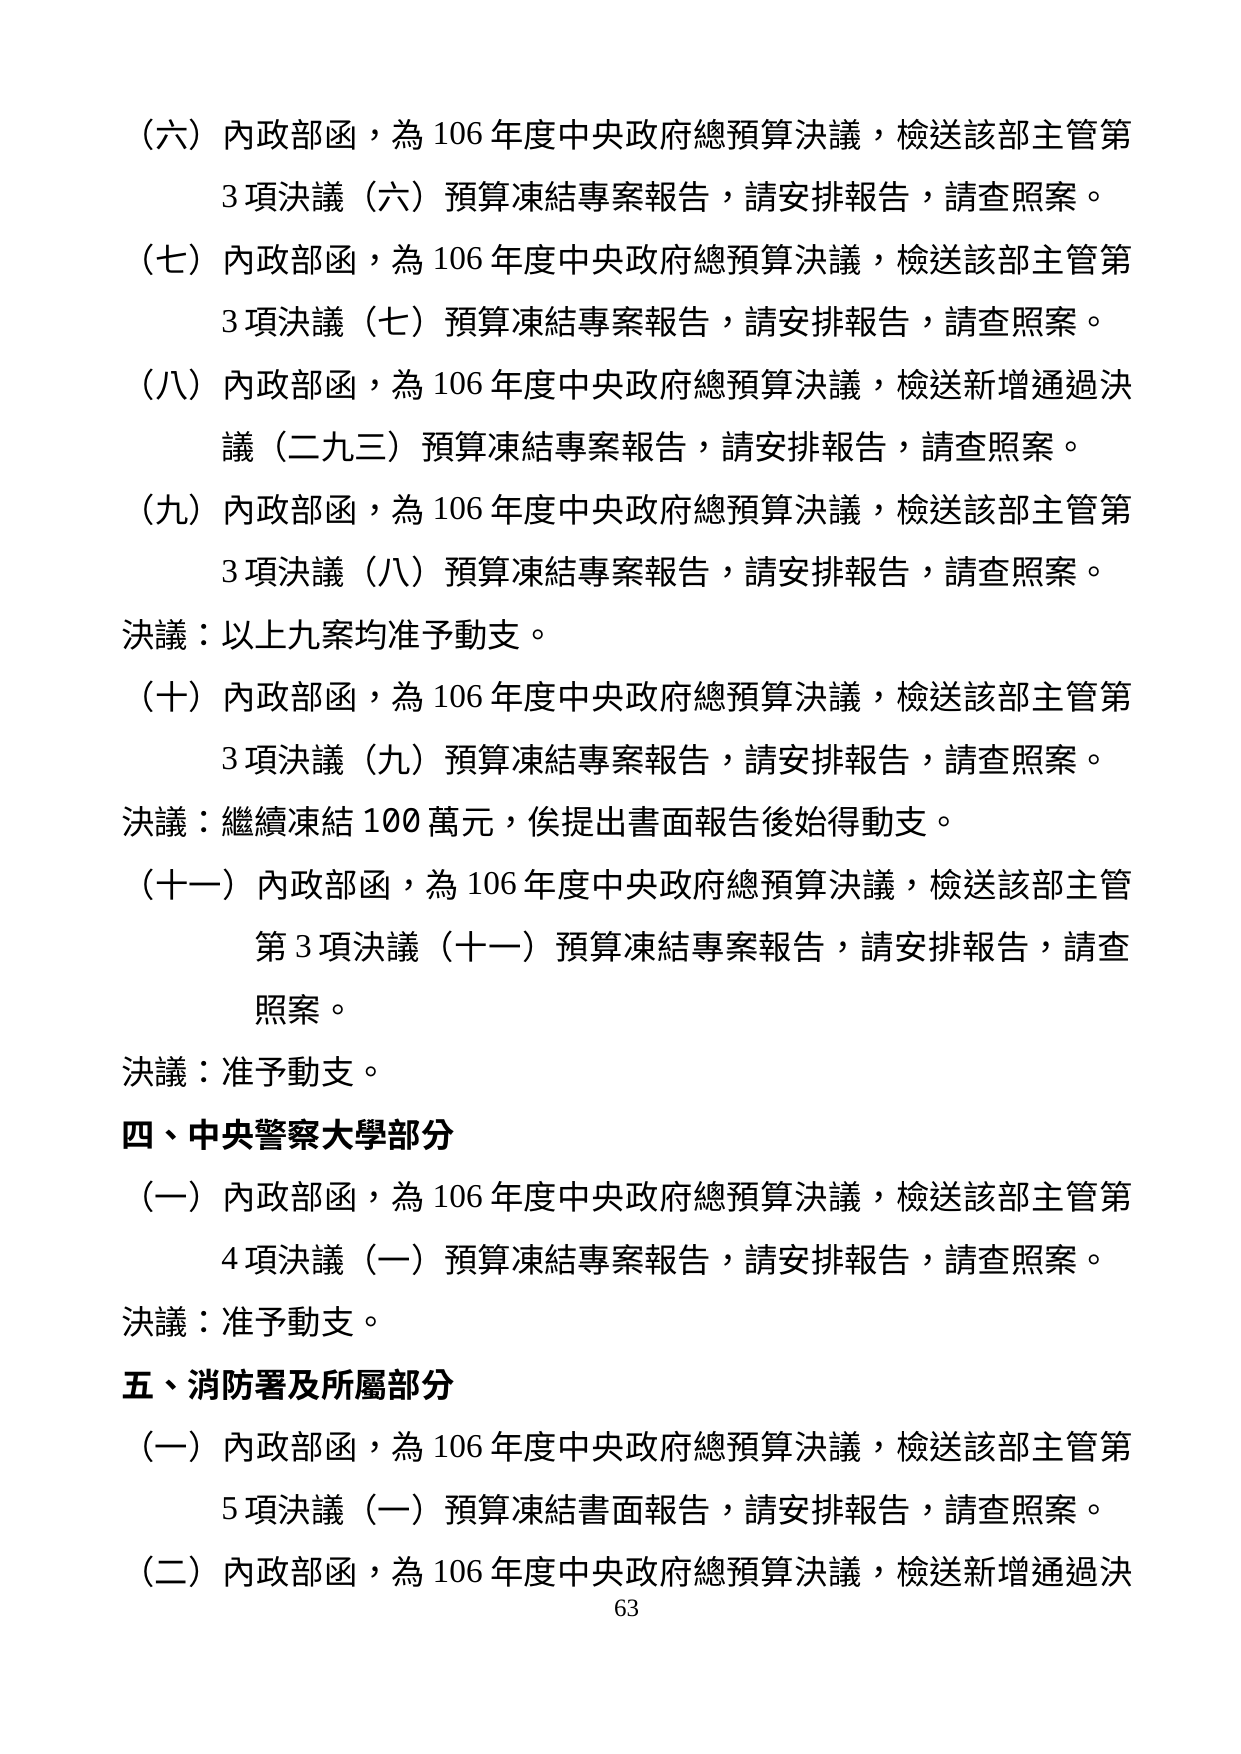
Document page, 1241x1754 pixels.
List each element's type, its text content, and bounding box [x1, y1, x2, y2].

text （八）內政部函，為106年度中央政府總預算決議，檢送新增通過決議（二九三）預算凍結專案報告，請安排報告，請查照案。 [121, 341, 1133, 466]
text （一）內政部函，為106年度中央政府總預算決議，檢送該部主管第4項決議（一）預算凍結專案報告，請安排報告，請查照案。 [121, 1153, 1133, 1278]
text 決議：准予動支。 [121, 1028, 1133, 1091]
text （七）內政部函，為106年度中央政府總預算決議，檢送該部主管第3項決議（七）預算凍結專案報告，請安排報告，請查照案。 [121, 216, 1133, 341]
text 五、消防署及所屬部分 [121, 1341, 1132, 1403]
text （十一）內政部函，為106年度中央政府總預算決議，檢送該部主管第3項決議（十一）預算凍結專案報告，請安排報告，請查照案。 [121, 841, 1133, 1028]
text （一）內政部函，為106年度中央政府總預算決議，檢送該部主管第5項決議（一）預算凍結書面報告，請安排報告，請查照案。 [121, 1403, 1133, 1528]
text 決議：准予動支。 [121, 1278, 1133, 1341]
text 決議：以上九案均准予動支。 [121, 591, 1133, 653]
text 決議：繼續凍結100萬元，俟提出書面報告後始得動支。 [121, 778, 1133, 841]
text （九）內政部函，為106年度中央政府總預算決議，檢送該部主管第3項決議（八）預算凍結專案報告，請安排報告，請查照案。 [121, 466, 1133, 591]
text （六）內政部函，為106年度中央政府總預算決議，檢送該部主管第3項決議（六）預算凍結專案報告，請安排報告，請查照案。 [121, 91, 1133, 216]
text （二）內政部函，為106年度中央政府總預算決議，檢送新增通過決 [121, 1528, 1133, 1591]
text （十）內政部函，為106年度中央政府總預算決議，檢送該部主管第3項決議（九）預算凍結專案報告，請安排報告，請查照案。 [121, 653, 1133, 778]
text 四、中央警察大學部分 [121, 1091, 1132, 1153]
